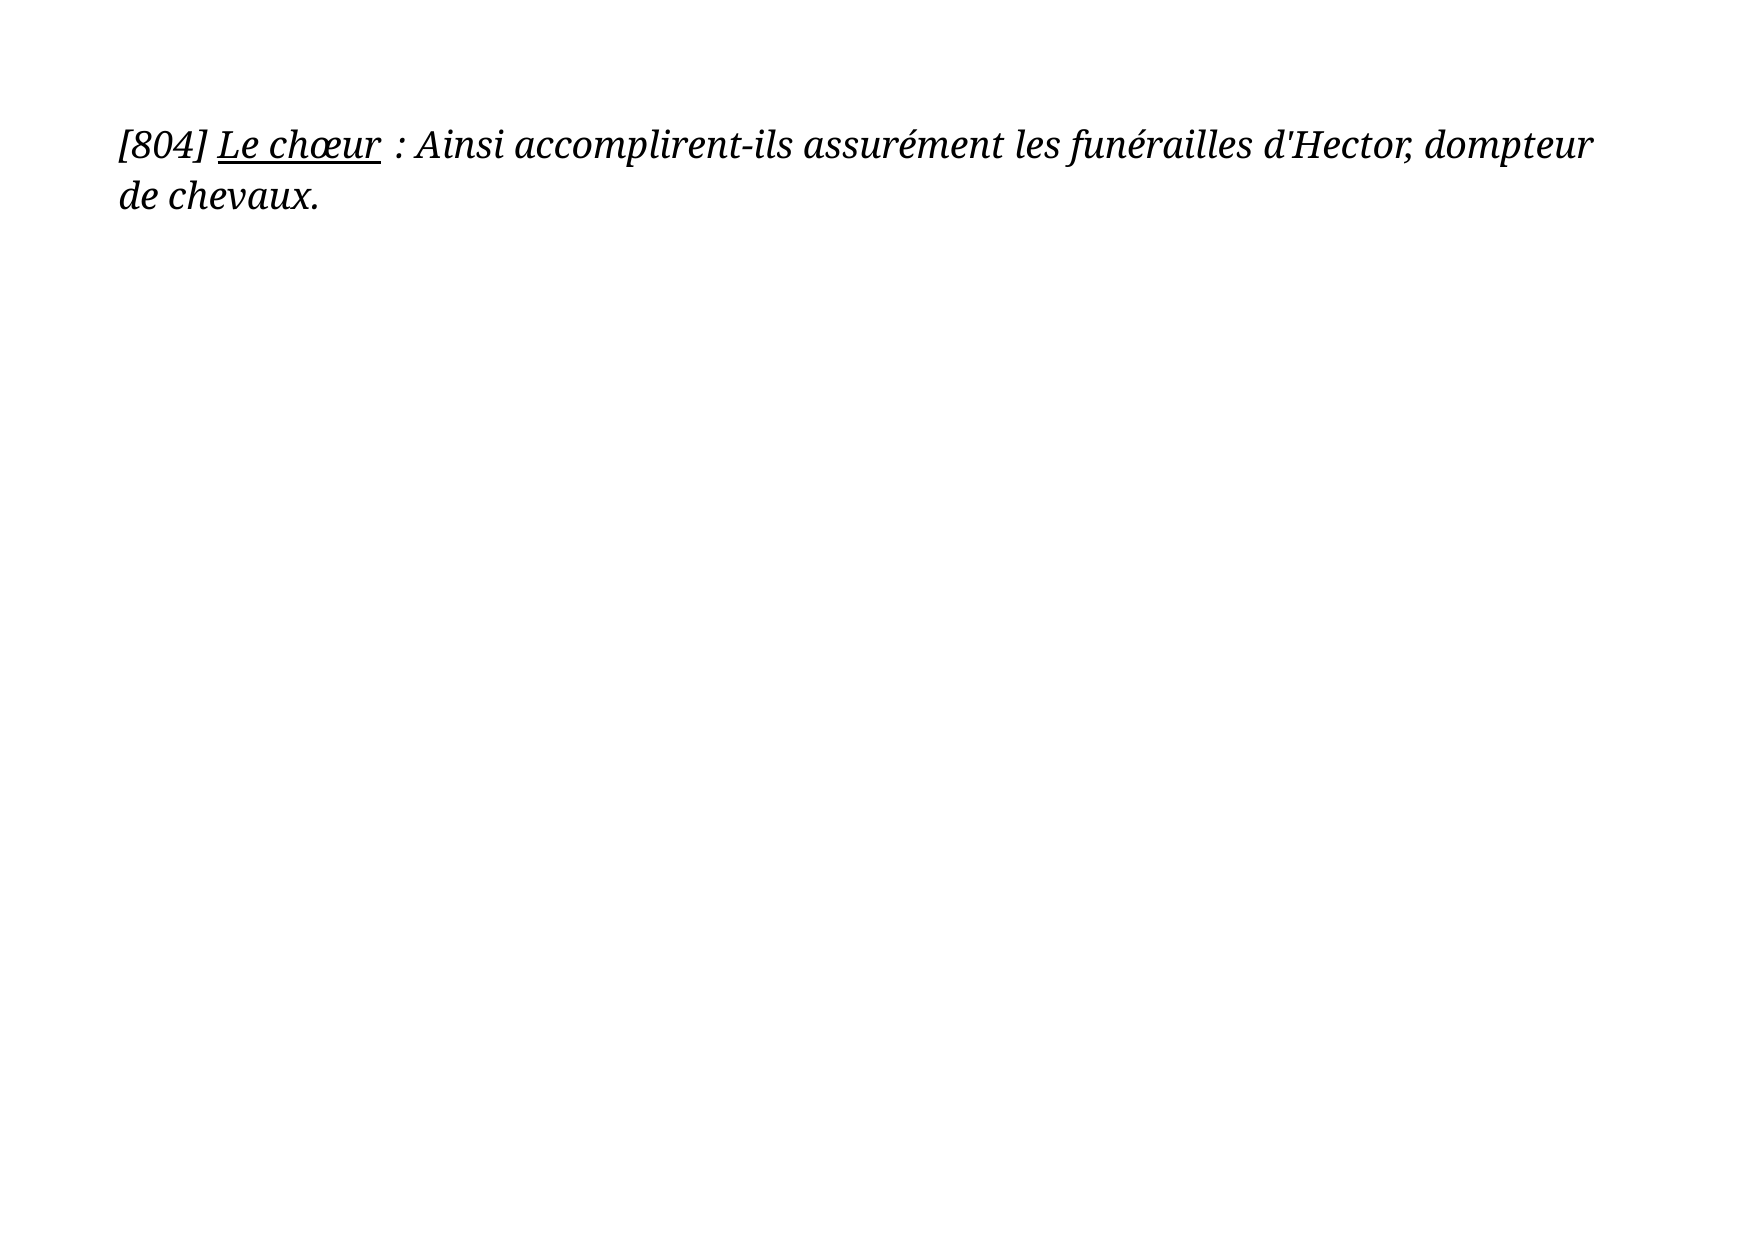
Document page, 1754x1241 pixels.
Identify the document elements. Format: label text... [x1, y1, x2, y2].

text [804] Le chœur : Ainsi accomplirent-ils assurément les funérailles d'Hector, dompteur de chevaux. [118, 118, 1636, 220]
